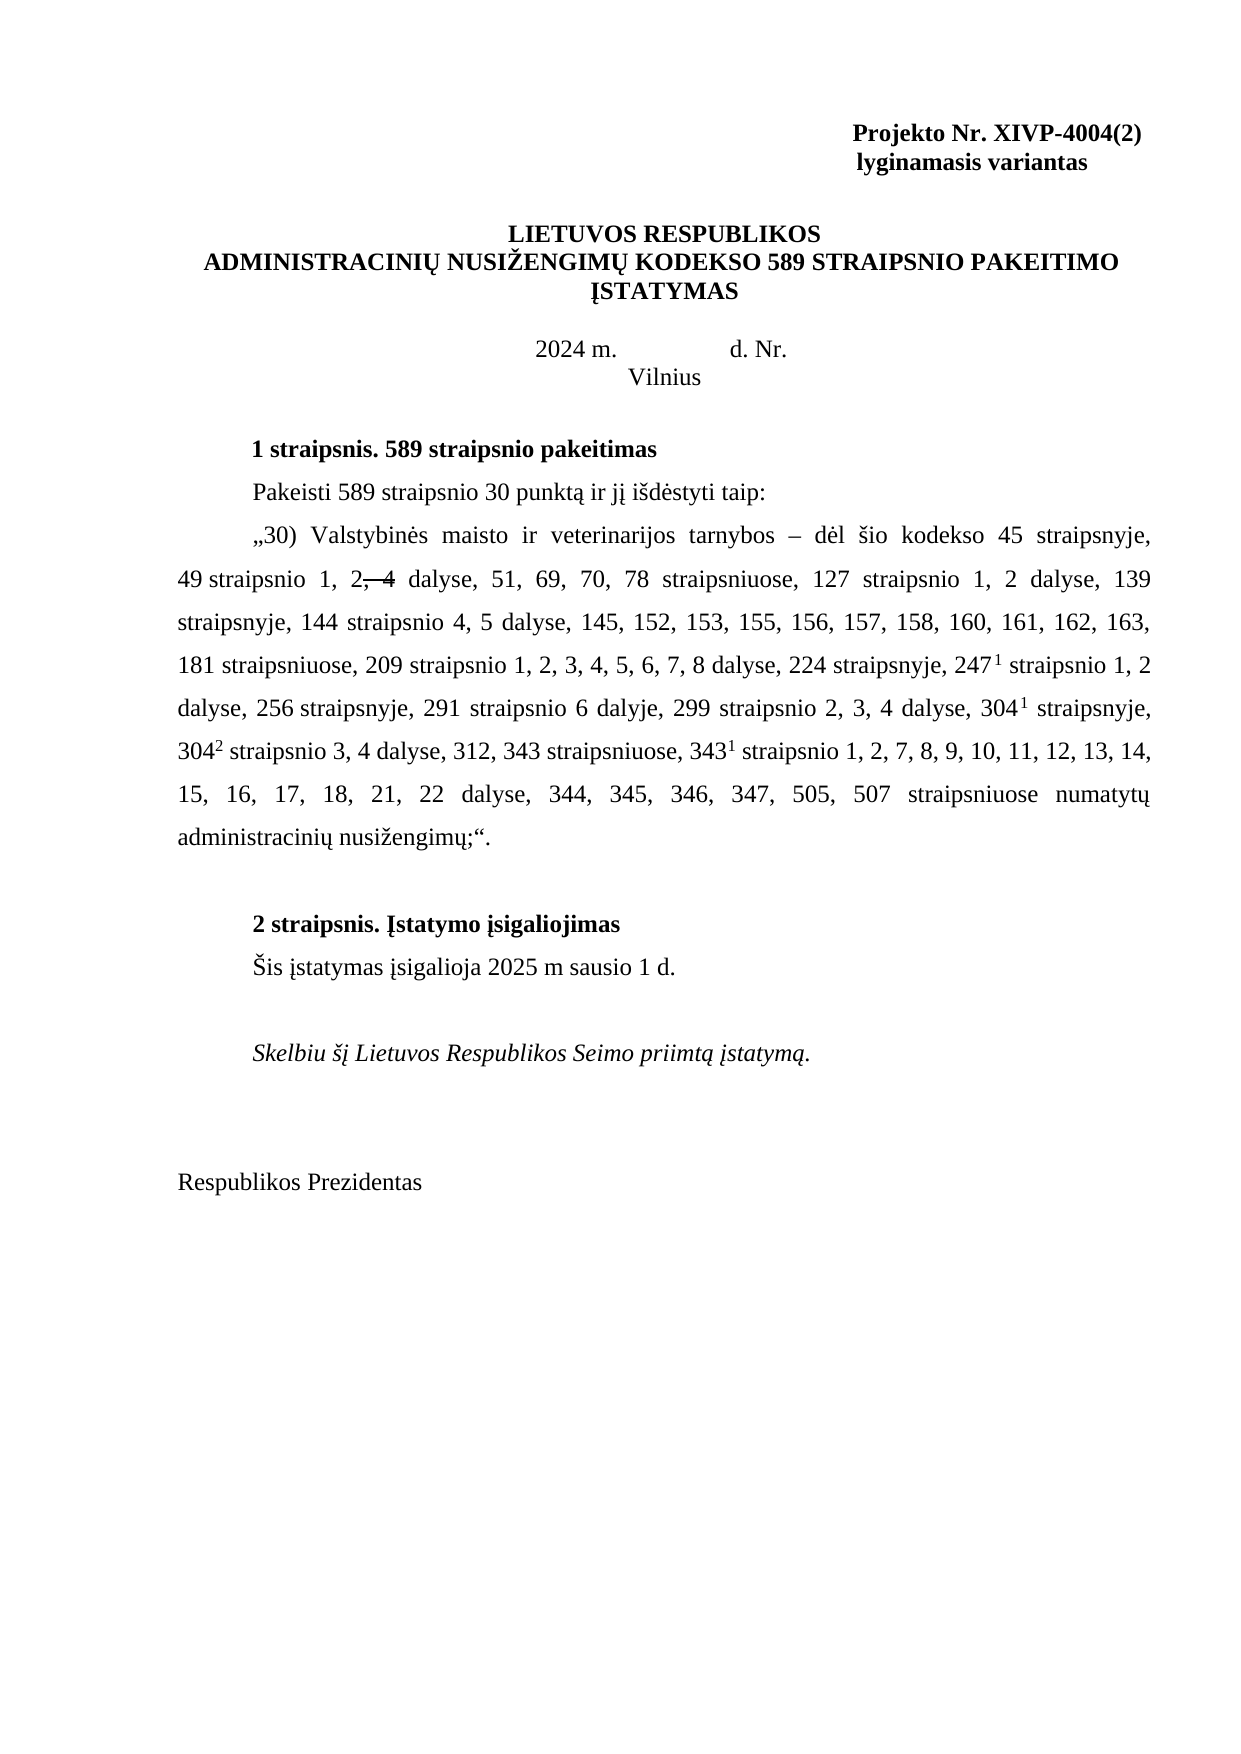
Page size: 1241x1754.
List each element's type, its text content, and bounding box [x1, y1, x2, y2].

text LIETUVOS RESPUBLIKOS [177, 219, 1152, 247]
text 1 straipsnis. 589 straipsnio pakeitimas [177, 434, 1152, 463]
text Šis įstatymas įsigalioja 2025 m sausio 1 d. [177, 952, 1152, 981]
text ĮSTATYMAS [177, 276, 1152, 305]
text Projekto Nr. XIVP-4004(2) [852, 118, 1152, 147]
text Pakeisti 589 straipsnio 30 punktą ir jį išdėstyti taip: [177, 477, 1152, 506]
text „30) Valstybinės maisto ir veterinarijos tarnybos – dėl šio kodekso 45 straipsnyje, 49 straipsnio 1, 2, 4 dalyse, 51, 69, 70, 78 straipsniuose, 127 straipsnio 1, 2 dalyse, 139 straipsnyje, 144 straipsnio 4, 5 dalyse, 145, 152, 153, 155, 156, 157, 158, 160, 161, 162, 163, 181 straipsniuose, 209 straipsnio 1, 2, 3, 4, 5, 6, 7, 8 dalyse, 224 straipsnyje, 2471 straipsnio 1, 2 dalyse, 256 straipsnyje, 291 straipsnio 6 dalyje, 299 straipsnio 2, 3, 4 dalyse, 3041 straipsnyje, 3042 straipsnio 3, 4 dalyse, 312, 343 straipsniuose, 3431 straipsnio 1, 2, 7, 8, 9, 10, 11, 12, 13, 14, 15, 16, 17, 18, 21, 22 dalyse, 344, 345, 346, 347, 505, 507 straipsniuose numatytų administracinių nusižengimų;“. [177, 521, 1152, 851]
text ADMINISTRACINIŲ NUSIŽENGIMŲ KODEKSO 589 STRAIPSNIO PAKEITIMO [177, 247, 1152, 276]
text Vilnius [177, 362, 1152, 391]
text lyginamasis variantas [852, 147, 1152, 176]
text 2 straipsnis. Įstatymo įsigaliojimas [177, 909, 1152, 937]
text Respublikos Prezidentas [177, 1167, 1152, 1196]
text Skelbiu šį Lietuvos Respublikos Seimo priimtą įstatymą. [177, 1038, 1152, 1067]
text 2024 m. d. Nr. [177, 334, 1152, 362]
